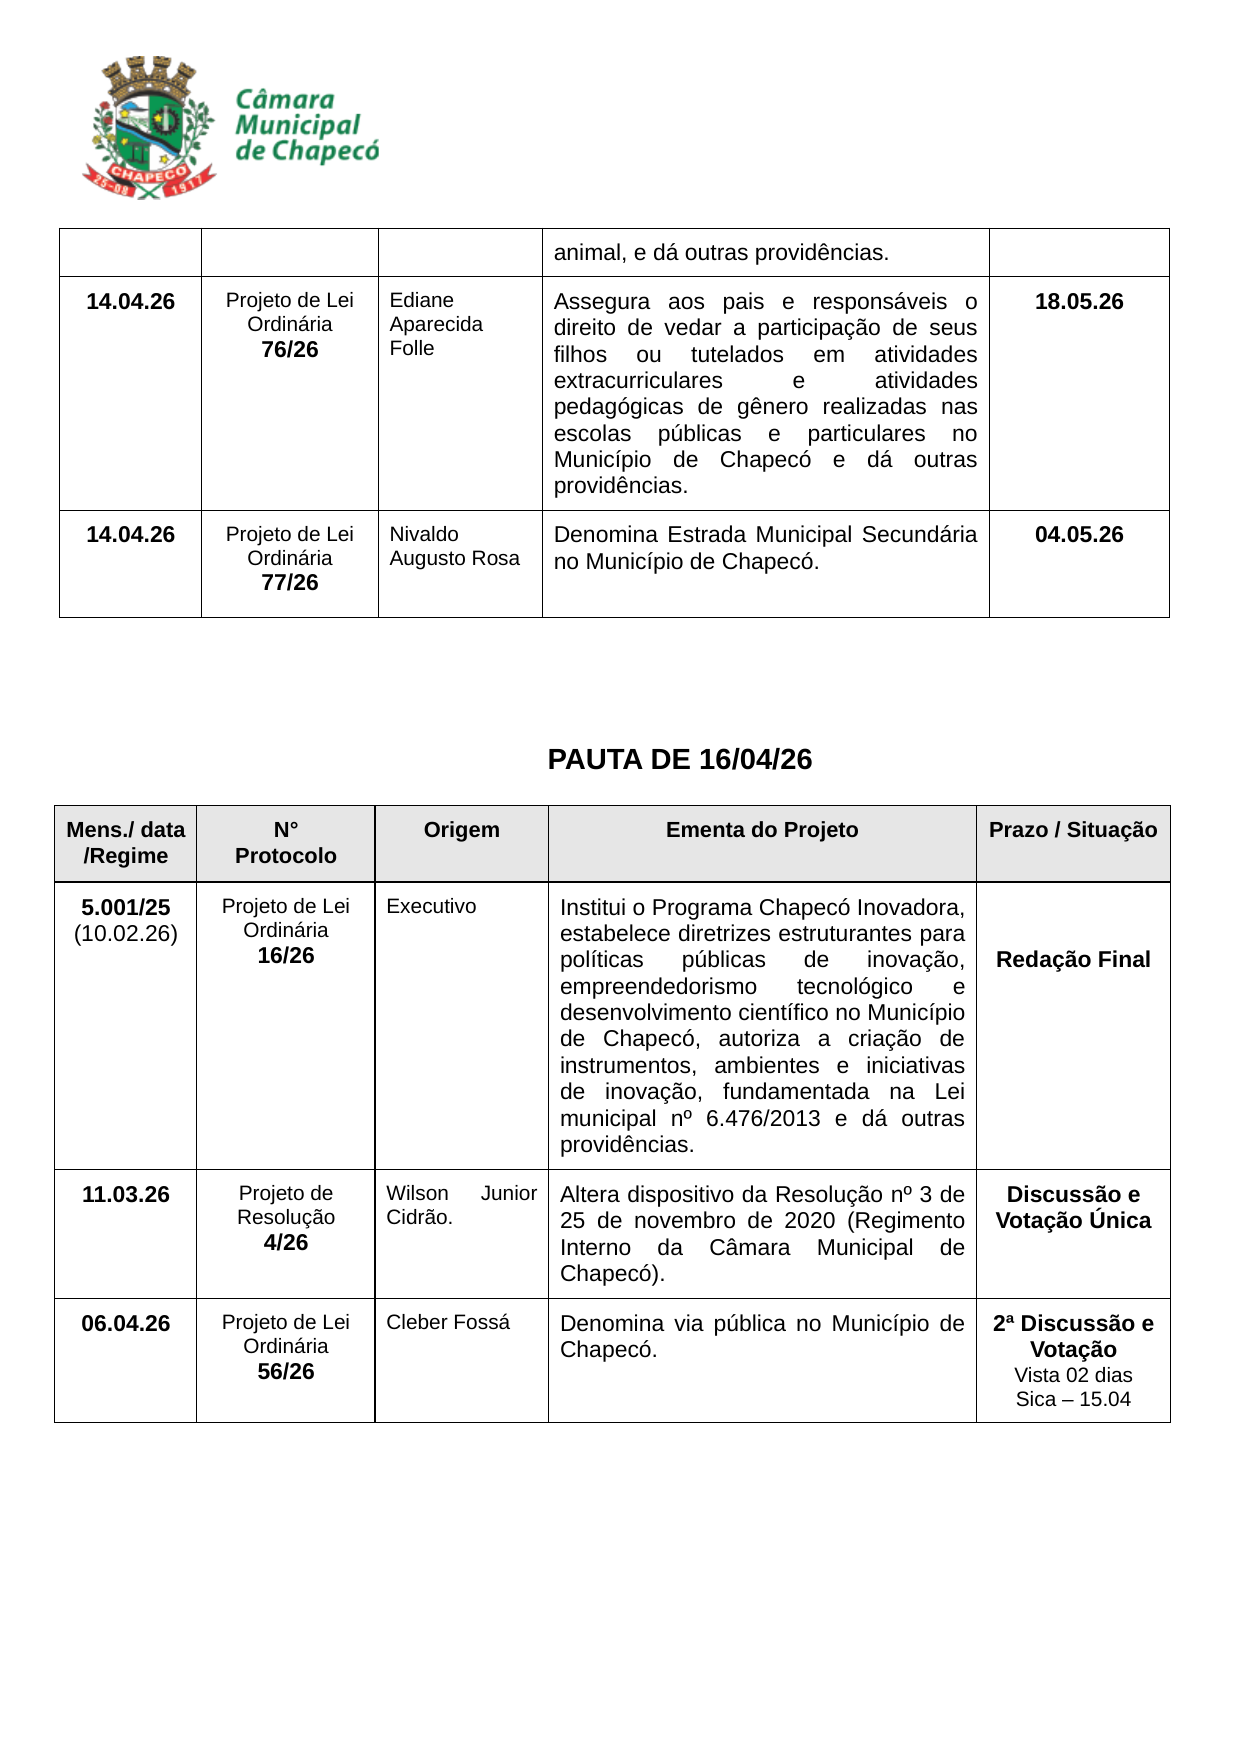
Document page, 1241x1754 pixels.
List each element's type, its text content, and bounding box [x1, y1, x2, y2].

table_cell 5.001/25 (10.02.26) [55, 883, 196, 1168]
table_cell Ediane Aparecida Folle [379, 277, 542, 510]
table_cell Projeto de Lei Ordinária 16/26 [197, 883, 374, 1168]
table_cell [379, 229, 542, 276]
table_cell Nivaldo Augusto Rosa [379, 511, 542, 617]
picture [81, 56, 379, 200]
table_cell 14.04.26 [60, 511, 201, 617]
table_cell Wilson Junior Cidrão. [376, 1170, 548, 1297]
table_cell [202, 229, 378, 276]
table_cell Projeto de Lei Ordinária 56/26 [197, 1299, 374, 1422]
table_cell animal, e dá outras providências. [543, 229, 989, 276]
subtitle PAUTA DE 16/04/26 [215, 742, 1145, 776]
table_cell Institui o Programa Chapecó Inovadora, estabelece diretrizes estruturantes para políticas públicas de inovação, empreendedorismo tecnológico e desenvolvimento científico no Município de Chapecó, autoriza a criação de instrumentos, ambientes e iniciativas de inovação, fundamentada na Lei municipal nº 6.476/2013 e dá outras providências. [549, 883, 976, 1168]
table_cell [990, 229, 1169, 276]
table_cell Redação Final [977, 883, 1170, 1168]
table_cell Cleber Fossá [376, 1299, 548, 1422]
table_header Origem [376, 806, 548, 881]
table_cell 11.03.26 [55, 1170, 196, 1297]
table_cell 2ª Discussão e Votação Vista 02 dias Sica – 15.04 [977, 1299, 1170, 1422]
table_cell Discussão e Votação Única [977, 1170, 1170, 1297]
table_cell 06.04.26 [55, 1299, 196, 1422]
table_header Prazo / Situação [977, 806, 1170, 881]
table_cell Denomina Estrada Municipal Secundária no Município de Chapecó. [543, 511, 989, 617]
table_header N° Protocolo [197, 806, 374, 881]
table_cell Executivo [376, 883, 548, 1168]
table_cell Denomina via pública no Município de Chapecó. [549, 1299, 976, 1422]
table_cell 18.05.26 [990, 277, 1169, 510]
table_cell Projeto de Lei Ordinária 77/26 [202, 511, 378, 617]
table_cell Projeto de Lei Ordinária 76/26 [202, 277, 378, 510]
table_cell 14.04.26 [60, 277, 201, 510]
table_cell Assegura aos pais e responsáveis o direito de vedar a participação de seus filhos ou tutelados em atividades extracurriculares e atividades pedagógicas de gênero realizadas nas escolas públicas e particulares no Município de Chapecó e dá outras providências. [543, 277, 989, 510]
table_cell [60, 229, 201, 276]
table_cell 04.05.26 [990, 511, 1169, 617]
table_header Mens./ data /Regime [55, 806, 196, 881]
table_cell Altera dispositivo da Resolução nº 3 de 25 de novembro de 2020 (Regimento Interno da Câmara Municipal de Chapecó). [549, 1170, 976, 1297]
table_header Ementa do Projeto [549, 806, 976, 881]
table_cell Projeto de Resolução 4/26 [197, 1170, 374, 1297]
